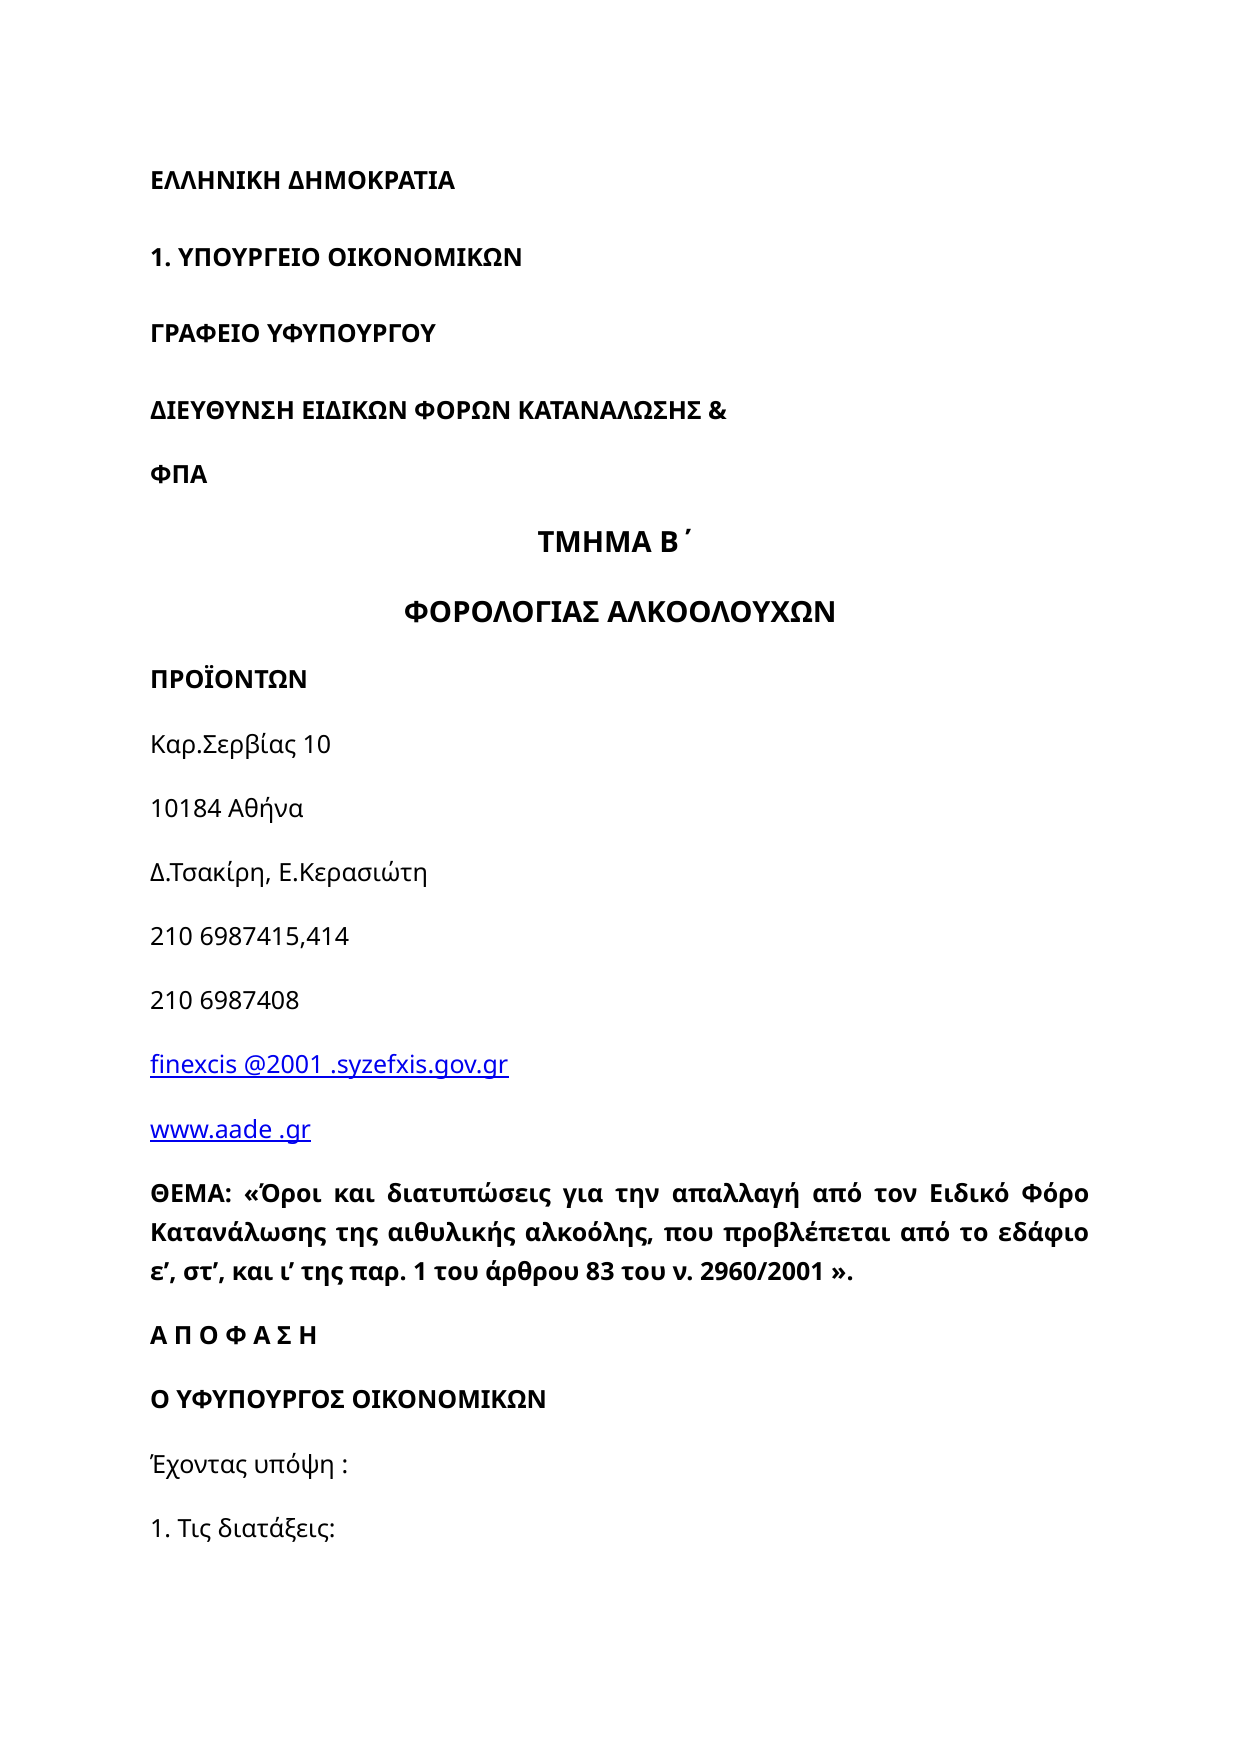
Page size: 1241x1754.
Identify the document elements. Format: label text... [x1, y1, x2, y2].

text finexcis @2001 .syzefxis.gov.gr [150, 1047, 1090, 1081]
text Έχοντας υπόψη : [150, 1446, 1090, 1480]
text Ο ΥΦΥΠΟΥΡΓΟΣ ΟΙΚΟΝΟΜΙΚΩΝ [150, 1382, 1090, 1416]
text 210 6987408 [150, 983, 1090, 1017]
subtitle ΦΟΡΟΛΟΓΙΑΣ ΑΛΚΟΟΛΟΥΧΩΝ [150, 591, 1090, 631]
text Καρ.Σερβίας 10 [150, 726, 1090, 760]
subtitle ΤΜΗΜΑ Β΄ [150, 521, 1090, 561]
text Α Π Ο Φ Α Σ Η [150, 1318, 1090, 1352]
text 1. Τις διατάξεις: [150, 1510, 1090, 1544]
text Δ.Τσακίρη, Ε.Κερασιώτη [150, 854, 1090, 889]
title ΓΡΑΦΕΙΟ ΥΦΥΠΟΥΡΓΟΥ [150, 316, 1090, 350]
text www.aade .gr [150, 1111, 1090, 1145]
text ΠΡΟΪΟΝΤΩΝ [150, 662, 1090, 696]
text ΘΕΜΑ: «Όροι και διατυπώσεις για την απαλλαγή από τον Ειδικό Φόρο Κατανάλωσης της αιθυλικής αλκοόλης, που προβλέπεται από το εδάφιο ε’, στ’, και ι’ της παρ. 1 του άρθρου 83 του ν. 2960/2001 ». [150, 1175, 1090, 1288]
text 10184 Αθήνα [150, 790, 1090, 824]
text ΦΠΑ [150, 457, 1090, 491]
text 210 6987415,414 [150, 919, 1090, 953]
title ΕΛΛΗΝΙΚΗ ΔΗΜΟΚΡΑΤΙΑ [150, 162, 1090, 197]
title 1. ΥΠΟΥΡΓΕΙΟ ΟΙΚΟΝΟΜΙΚΩΝ [150, 239, 1090, 273]
text ΔΙΕΥΘΥΝΣΗ ΕΙΔΙΚΩΝ ΦΟΡΩΝ ΚΑΤΑΝΑΛΩΣΗΣ & [150, 392, 1090, 427]
